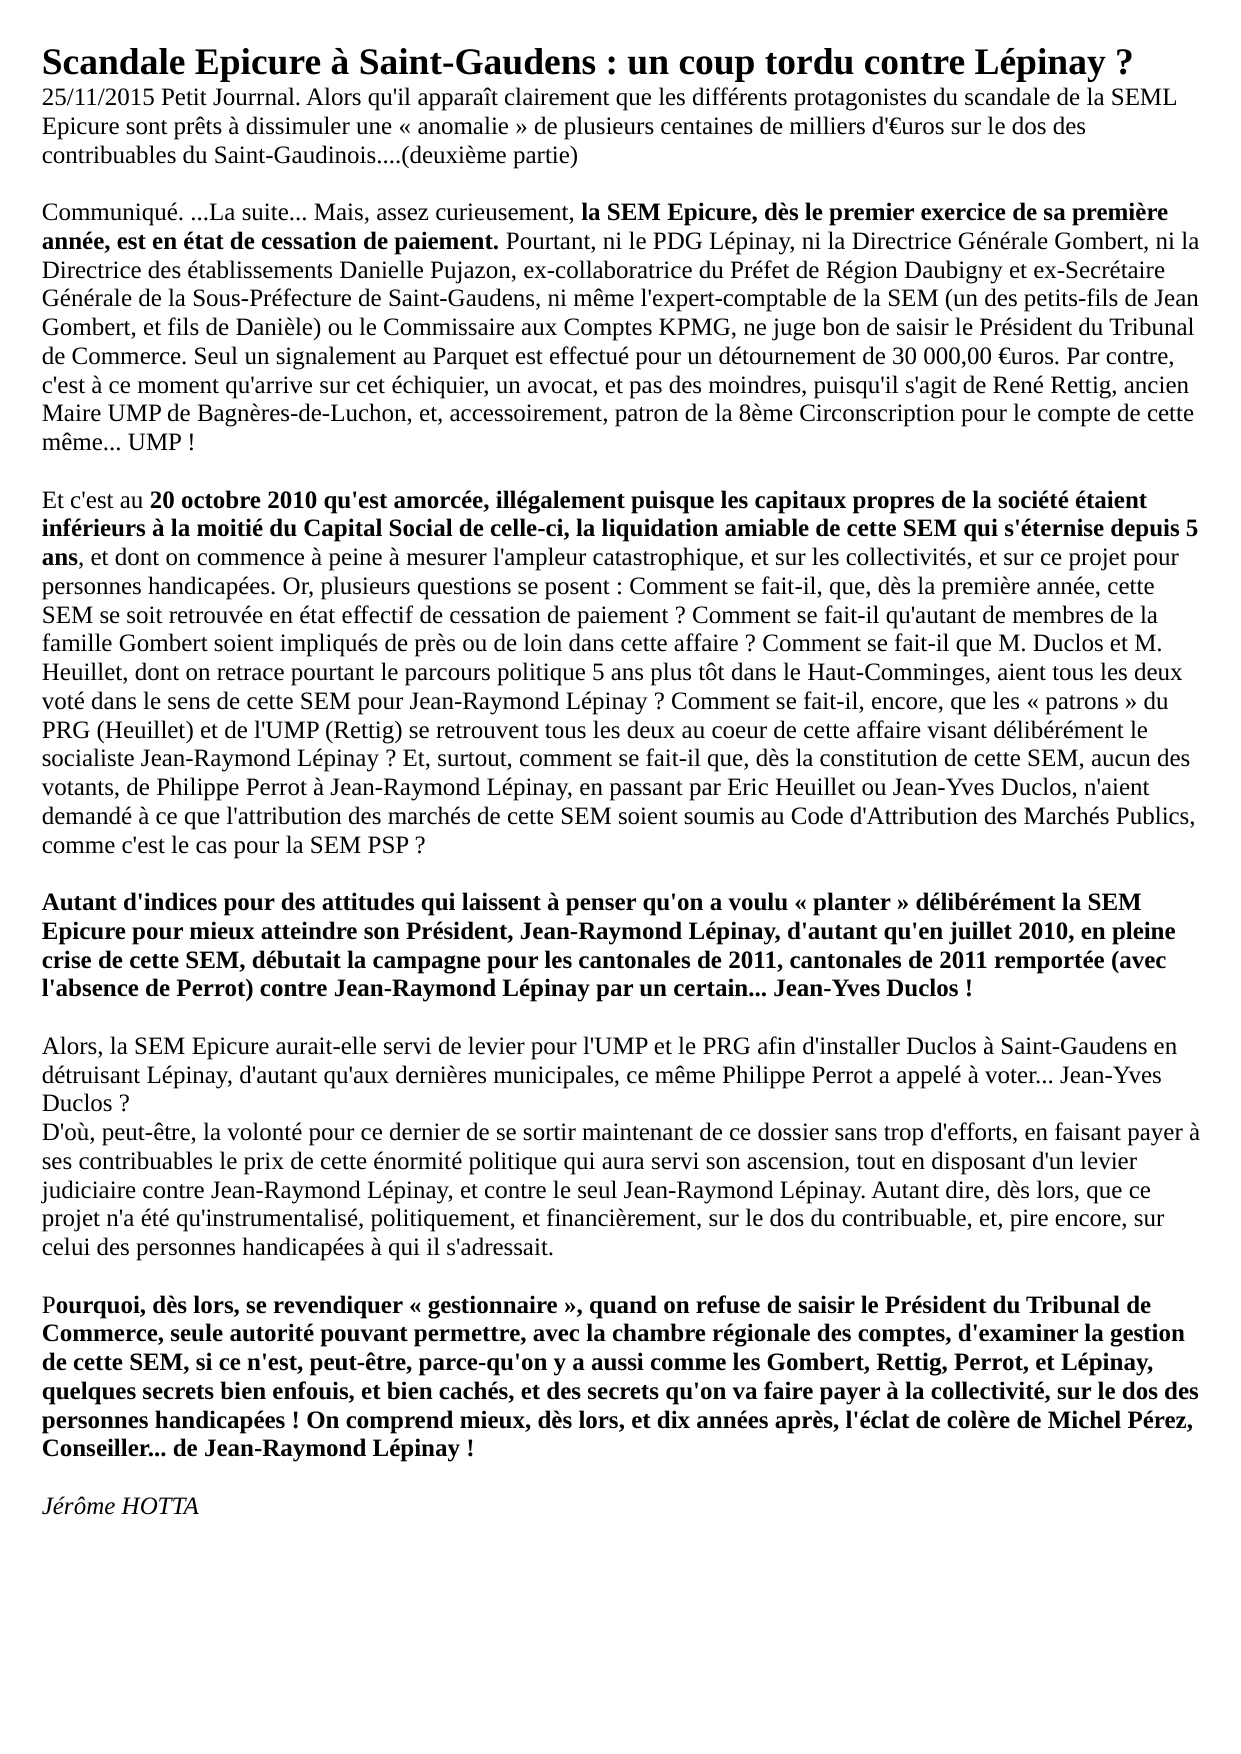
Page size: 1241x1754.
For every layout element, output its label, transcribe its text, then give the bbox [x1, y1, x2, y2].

text Et c'est au 20 octobre 2010 qu'est amorcée, illégalement puisque les capitaux propres de la société étaient inférieurs à la moitié du Capital Social de celle-ci, la liquidation amiable de cette SEM qui s'éternise depuis 5 ans, et dont on commence à peine à mesurer l'ampleur catastrophique, et sur les collectivités, et sur ce projet pour personnes handicapées. Or, plusieurs questions se posent : Comment se fait-il, que, dès la première année, cette SEM se soit retrouvée en état effectif de cessation de paiement ? Comment se fait-il qu'autant de membres de la famille Gombert soient impliqués de près ou de loin dans cette affaire ? Comment se fait-il que M. Duclos et M. Heuillet, dont on retrace pourtant le parcours politique 5 ans plus tôt dans le Haut-Comminges, aient tous les deux voté dans le sens de cette SEM pour Jean-Raymond Lépinay ? Comment se fait-il, encore, que les « patrons » du PRG (Heuillet) et de l'UMP (Rettig) se retrouvent tous les deux au coeur de cette affaire visant délibérément le socialiste Jean-Raymond Lépinay ? Et, surtout, comment se fait-il que, dès la constitution de cette SEM, aucun des votants, de Philippe Perrot à Jean-Raymond Lépinay, en passant par Eric Heuillet ou Jean-Yves Duclos, n'aient demandé à ce que l'attribution des marchés de cette SEM soient soumis au Code d'Attribution des Marchés Publics, comme c'est le cas pour la SEM PSP ? [42, 456, 1204, 887]
text Alors, la SEM Epicure aurait-elle servi de levier pour l'UMP et le PRG afin d'installer Duclos à Saint-Gaudens en détruisant Lépinay, d'autant qu'aux dernières municipales, ce même Philippe Perrot a appelé à voter... Jean-Yves Duclos ? D'où, peut-être, la volonté pour ce dernier de se sortir maintenant de ce dossier sans trop d'efforts, en faisant payer à ses contribuables le prix de cette énormité politique qui aura servi son ascension, tout en disposant d'un levier judiciaire contre Jean-Raymond Lépinay, et contre le seul Jean-Raymond Lépinay. Autant dire, dès lors, que ce projet n'a été qu'instrumentalisé, politiquement, et financièrement, sur le dos du contribuable, et, pire encore, sur celui des personnes handicapées à qui il s'adressait. [42, 1002, 1204, 1290]
subtitle Scandale Epicure à Saint-Gaudens : un coup tordu contre Lépinay ? [42, 39, 1204, 82]
text Communiqué. ...La suite... Mais, assez curieusement, la SEM Epicure, dès le premier exercice de sa première année, est en état de cessation de paiement. Pourtant, ni le PDG Lépinay, ni la Directrice Générale Gombert, ni la Directrice des établissements Danielle Pujazon, ex-collaboratrice du Préfet de Région Daubigny et ex-Secrétaire Générale de la Sous-Préfecture de Saint-Gaudens, ni même l'expert-comptable de la SEM (un des petits-fils de Jean Gombert, et fils de Danièle) ou le Commissaire aux Comptes KPMG, ne juge bon de saisir le Président du Tribunal de Commerce. Seul un signalement au Parquet est effectué pour un détournement de 30 000,00 €uros. Par contre, c'est à ce moment qu'arrive sur cet échiquier, un avocat, et pas des moindres, puisqu'il s'agit de René Rettig, ancien Maire UMP de Bagnères-de-Luchon, et, accessoirement, patron de la 8ème Circonscription pour le compte de cette même... UMP ! [42, 197, 1204, 456]
text Autant d'indices pour des attitudes qui laissent à penser qu'on a voulu « planter » délibérément la SEM Epicure pour mieux atteindre son Président, Jean-Raymond Lépinay, d'autant qu'en juillet 2010, en pleine crise de cette SEM, débutait la campagne pour les cantonales de 2011, cantonales de 2011 remportée (avec l'absence de Perrot) contre Jean-Raymond Lépinay par un certain... Jean-Yves Duclos ! [42, 887, 1204, 1002]
text 25/11/2015 Petit Jourrnal. Alors qu'il apparaît clairement que les différents protagonistes du scandale de la SEML Epicure sont prêts à dissimuler une « anomalie » de plusieurs centaines de milliers d'€uros sur le dos des contribuables du Saint-Gaudinois....(deuxième partie) [42, 82, 1204, 168]
text Jérôme HOTTA [42, 1491, 1204, 1520]
text Pourquoi, dès lors, se revendiquer « gestionnaire », quand on refuse de saisir le Président du Tribunal de Commerce, seule autorité pouvant permettre, avec la chambre régionale des comptes, d'examiner la gestion de cette SEM, si ce n'est, peut-être, parce-qu'on y a aussi comme les Gombert, Rettig, Perrot, et Lépinay, quelques secrets bien enfouis, et bien cachés, et des secrets qu'on va faire payer à la collectivité, sur le dos des personnes handicapées ! On comprend mieux, dès lors, et dix années après, l'éclat de colère de Michel Pérez, Conseiller... de Jean-Raymond Lépinay ! [42, 1290, 1204, 1491]
